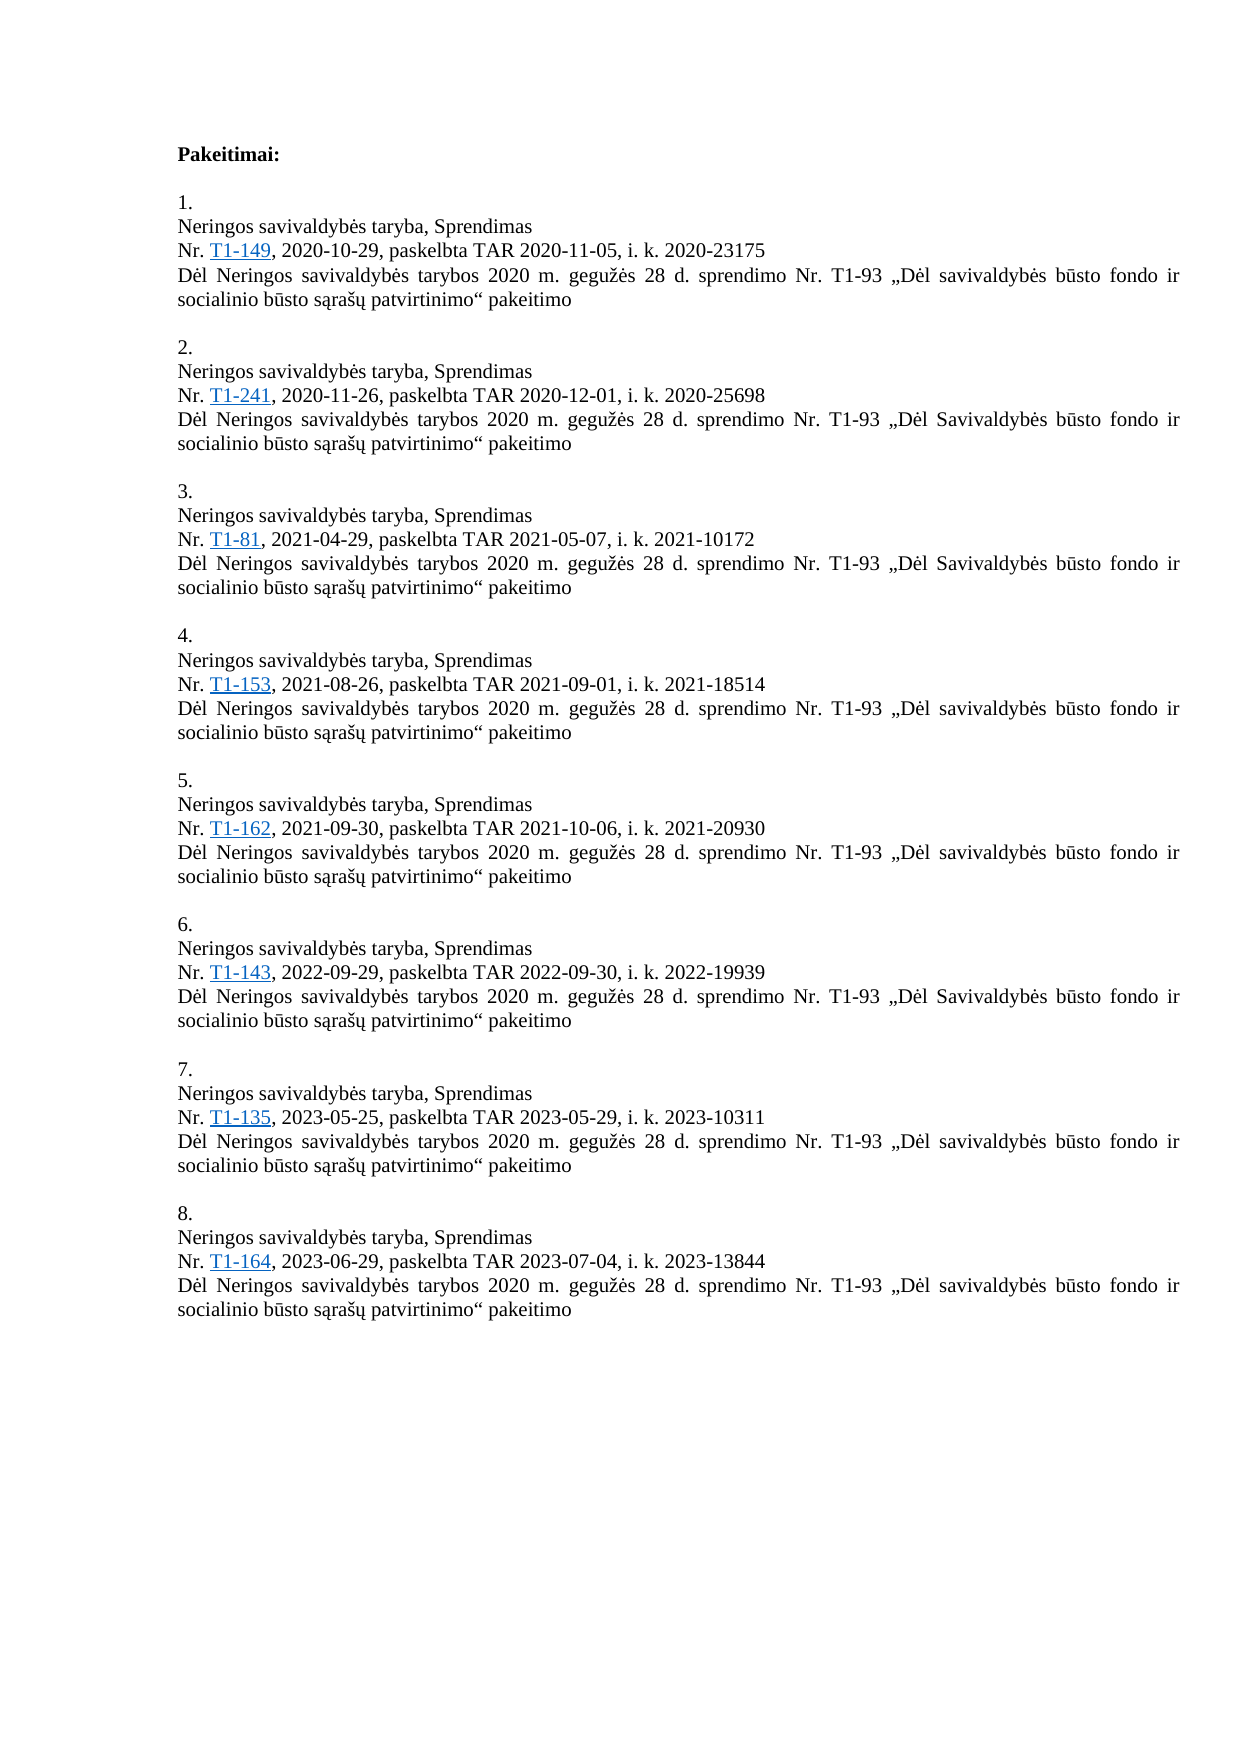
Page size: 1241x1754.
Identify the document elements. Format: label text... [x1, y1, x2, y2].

text Dėl Neringos savivaldybės tarybos 2020 m. gegužės 28 d. sprendimo Nr. T1-93 „Dėl savivaldybės būsto fondo ir socialinio būsto sąrašų patvirtinimo“ pakeitimo [177, 1273, 1181, 1321]
text Dėl Neringos savivaldybės tarybos 2020 m. gegužės 28 d. sprendimo Nr. T1-93 „Dėl Savivaldybės būsto fondo ir socialinio būsto sąrašų patvirtinimo“ pakeitimo [177, 551, 1181, 599]
text Neringos savivaldybės taryba, Sprendimas [177, 359, 1181, 383]
text Nr. T1-241, 2020-11-26, paskelbta TAR 2020-12-01, i. k. 2020-25698 [177, 383, 1181, 407]
text Neringos savivaldybės taryba, Sprendimas [177, 792, 1181, 816]
text Neringos savivaldybės taryba, Sprendimas [177, 936, 1181, 960]
text 6. [177, 912, 1181, 936]
text 1. [177, 190, 1181, 214]
text 7. [177, 1057, 1181, 1081]
text 3. [177, 479, 1181, 503]
text Neringos savivaldybės taryba, Sprendimas [177, 503, 1181, 527]
text Neringos savivaldybės taryba, Sprendimas [177, 647, 1181, 672]
text Nr. T1-143, 2022-09-29, paskelbta TAR 2022-09-30, i. k. 2022-19939 [177, 960, 1181, 984]
text 8. [177, 1201, 1181, 1225]
text Nr. T1-149, 2020-10-29, paskelbta TAR 2020-11-05, i. k. 2020-23175 [177, 238, 1181, 262]
text 4. [177, 623, 1181, 647]
text Nr. T1-164, 2023-06-29, paskelbta TAR 2023-07-04, i. k. 2023-13844 [177, 1249, 1181, 1273]
text Nr. T1-81, 2021-04-29, paskelbta TAR 2021-05-07, i. k. 2021-10172 [177, 527, 1181, 551]
text 5. [177, 768, 1181, 792]
text Dėl Neringos savivaldybės tarybos 2020 m. gegužės 28 d. sprendimo Nr. T1-93 „Dėl Savivaldybės būsto fondo ir socialinio būsto sąrašų patvirtinimo“ pakeitimo [177, 984, 1181, 1032]
text 2. [177, 335, 1181, 359]
text Dėl Neringos savivaldybės tarybos 2020 m. gegužės 28 d. sprendimo Nr. T1-93 „Dėl Savivaldybės būsto fondo ir socialinio būsto sąrašų patvirtinimo“ pakeitimo [177, 407, 1181, 455]
text Nr. T1-135, 2023-05-25, paskelbta TAR 2023-05-29, i. k. 2023-10311 [177, 1105, 1181, 1129]
text Dėl Neringos savivaldybės tarybos 2020 m. gegužės 28 d. sprendimo Nr. T1-93 „Dėl savivaldybės būsto fondo ir socialinio būsto sąrašų patvirtinimo“ pakeitimo [177, 840, 1181, 888]
text Neringos savivaldybės taryba, Sprendimas [177, 1225, 1181, 1249]
text Neringos savivaldybės taryba, Sprendimas [177, 214, 1181, 238]
text Dėl Neringos savivaldybės tarybos 2020 m. gegužės 28 d. sprendimo Nr. T1-93 „Dėl savivaldybės būsto fondo ir socialinio būsto sąrašų patvirtinimo“ pakeitimo [177, 1129, 1181, 1177]
text Dėl Neringos savivaldybės tarybos 2020 m. gegužės 28 d. sprendimo Nr. T1-93 „Dėl savivaldybės būsto fondo ir socialinio būsto sąrašų patvirtinimo“ pakeitimo [177, 696, 1181, 744]
text Dėl Neringos savivaldybės tarybos 2020 m. gegužės 28 d. sprendimo Nr. T1-93 „Dėl savivaldybės būsto fondo ir socialinio būsto sąrašų patvirtinimo“ pakeitimo [177, 262, 1181, 311]
text Pakeitimai: [177, 142, 1181, 166]
text Neringos savivaldybės taryba, Sprendimas [177, 1081, 1181, 1105]
text Nr. T1-162, 2021-09-30, paskelbta TAR 2021-10-06, i. k. 2021-20930 [177, 816, 1181, 840]
text Nr. T1-153, 2021-08-26, paskelbta TAR 2021-09-01, i. k. 2021-18514 [177, 672, 1181, 696]
